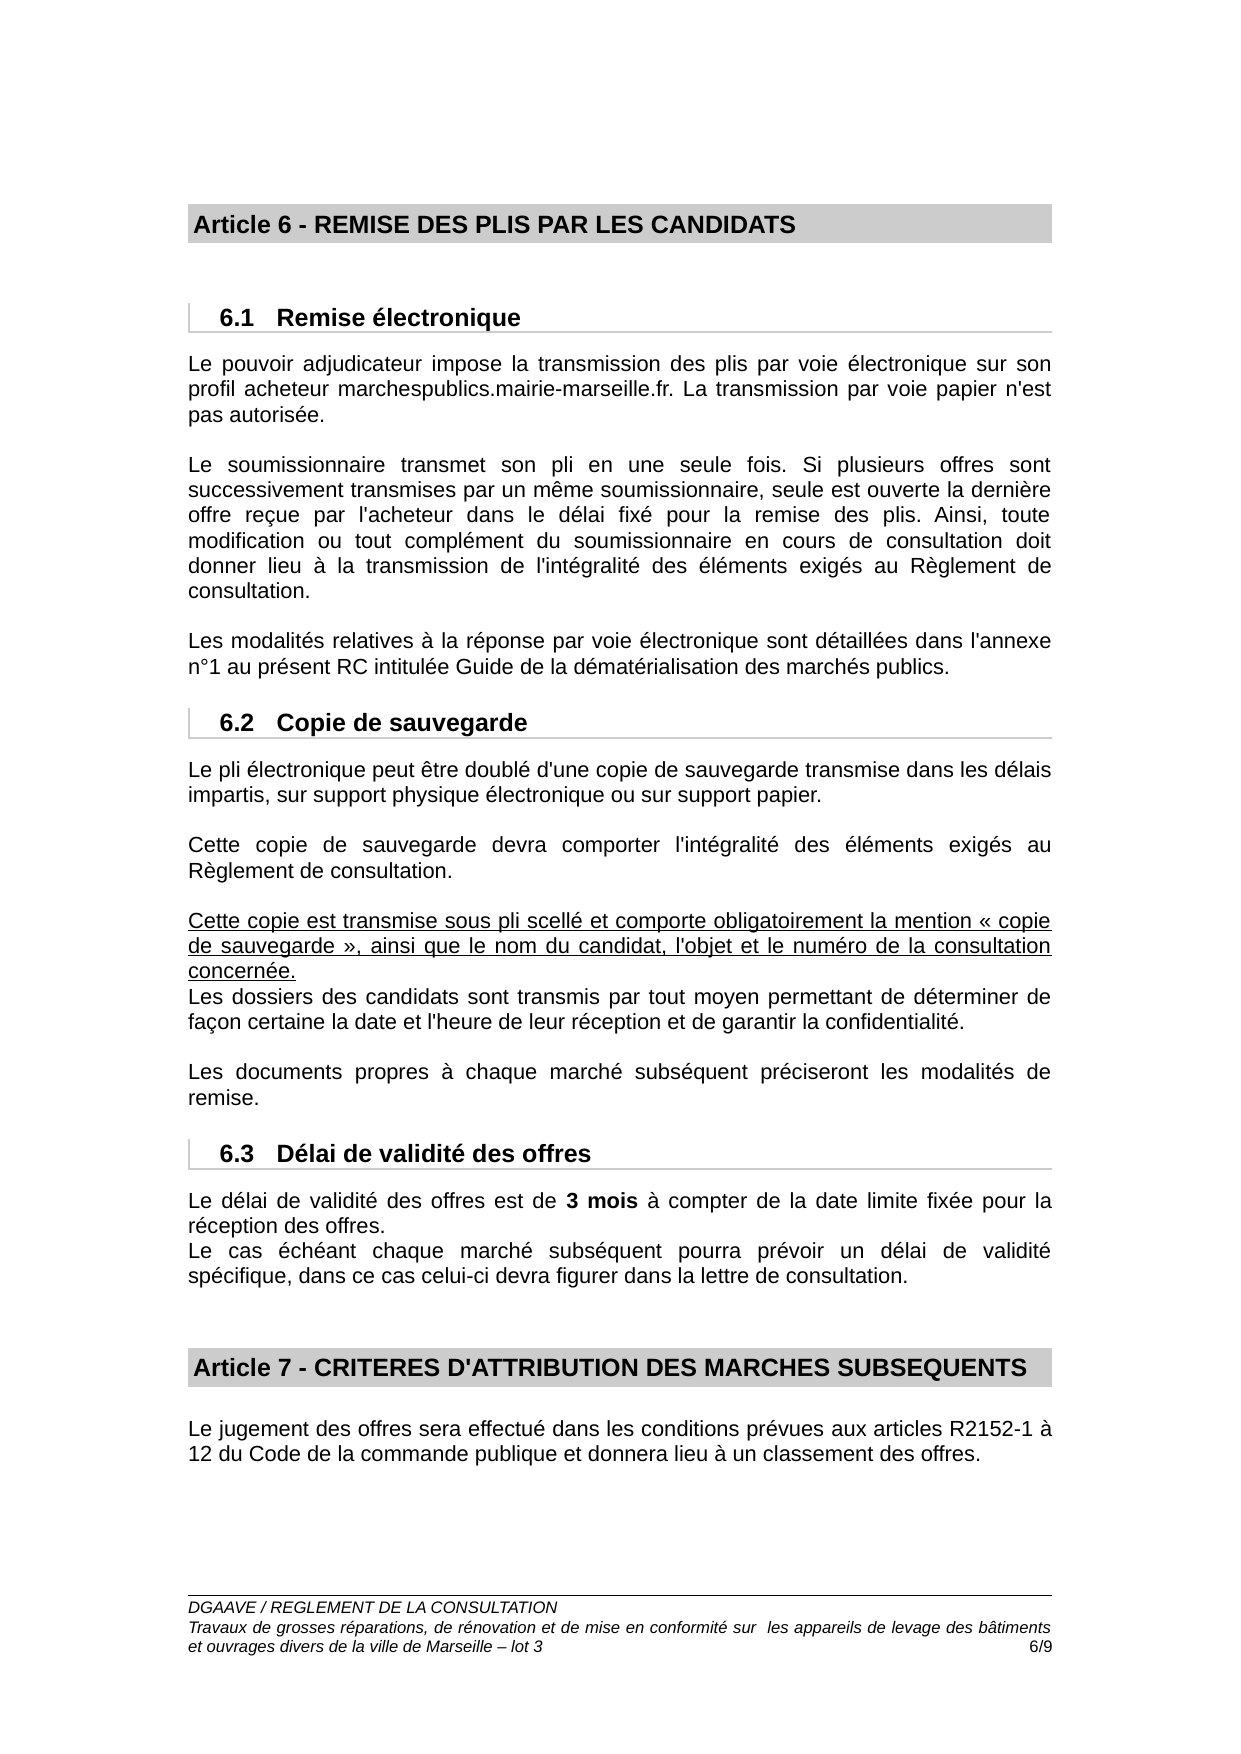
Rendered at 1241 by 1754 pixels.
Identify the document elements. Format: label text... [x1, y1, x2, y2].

text Les dossiers des candidats sont transmis par tout moyen permettant de déterminer de façon certaine la date et l'heure de leur réception et de garantir la confidentialité. [188, 984, 1052, 1034]
text Les documents propres à chaque marché subséquent préciseront les modalités de remise. [188, 1059, 1052, 1110]
subtitle Délai de validité des offres [190, 1139, 1052, 1168]
subtitle CRITERES D'ATTRIBUTION DES MARCHES SUBSEQUENTS [190, 1350, 1050, 1384]
text Le soumissionnaire transmet son pli en une seule fois. Si plusieurs offres sont successivement transmises par un même soumissionnaire, seule est ouverte la dernière offre reçue par l'acheteur dans le délai fixé pour la remise des plis. Ainsi, toute modification ou tout complément du soumissionnaire en cours de consultation doit donner lieu à la transmission de l'intégralité des éléments exigés au Règlement de consultation. [188, 452, 1052, 603]
text Cette copie de sauvegarde devra comporter l'intégralité des éléments exigés au Règlement de consultation. [188, 832, 1052, 883]
text Cette copie est transmise sous pli scellé et comporte obligatoirement la mention « copie [188, 908, 1052, 930]
subtitle REMISE DES PLIS PAR LES CANDIDATS [190, 207, 1050, 241]
subtitle Remise électronique [188, 302, 1052, 331]
text concernée. [188, 956, 1052, 984]
text Le cas échéant chaque marché subséquent pourra prévoir un délai de validité spécifique, dans ce cas celui-ci devra figurer dans la lettre de consultation. [188, 1238, 1052, 1288]
text Le jugement des offres sera effectué dans les conditions prévues aux articles R2152-1 à 12 du Code de la commande publique et donnera lieu à un classement des offres. [188, 1416, 1052, 1466]
text Le pli électronique peut être doublé d'une copie de sauvegarde transmise dans les délais impartis, sur support physique électronique ou sur support papier. [188, 757, 1052, 807]
text Le délai de validité des offres est de 3 mois à compter de la date limite fixée pour la réception des offres. [188, 1188, 1052, 1238]
text Les modalités relatives à la réponse par voie électronique sont détaillées dans l'annexe n°1 au présent RC intitulée Guide de la dématérialisation des marchés publics. [188, 628, 1052, 679]
text Le pouvoir adjudicateur impose la transmission des plis par voie électronique sur son profil acheteur marchespublics.mairie-marseille.fr. La transmission par voie papier n'est pas autorisée. [188, 351, 1052, 427]
text de sauvegarde », ainsi que le nom du candidat, l'objet et le numéro de la consultation [188, 931, 1052, 955]
subtitle Copie de sauvegarde [190, 708, 1052, 737]
